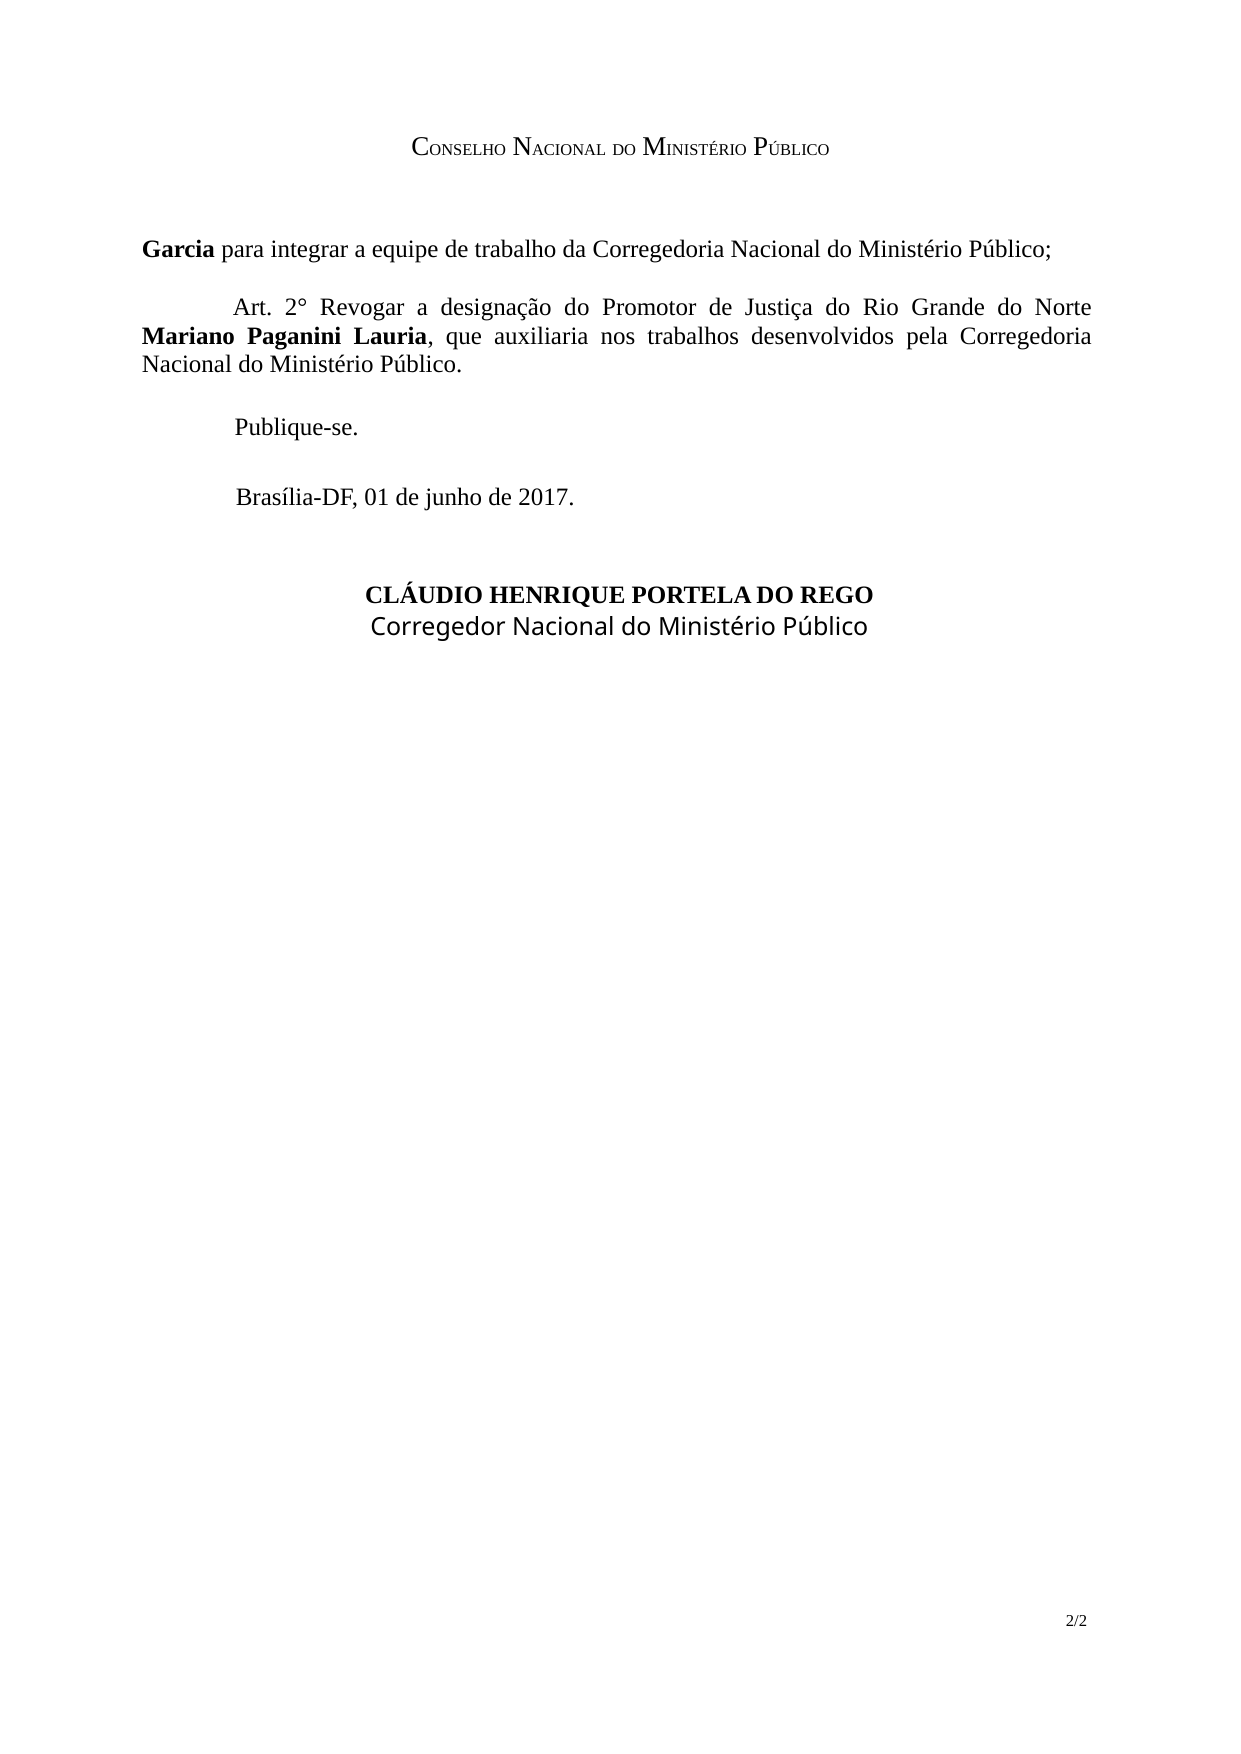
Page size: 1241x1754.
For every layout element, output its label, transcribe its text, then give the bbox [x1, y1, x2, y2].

text Publique-se. [148, 412, 1093, 441]
text CLÁUDIO HENRIQUE PORTELA DO REGO [146, 580, 1093, 609]
text Corregedor Nacional do Ministério Público [146, 609, 1093, 643]
text Art. 2° Revogar a designação do Promotor de Justiça do Rio Grande do Norte Mariano Paganini Lauria, que auxiliaria nos trabalhos desenvolvidos pela Corregedoria Nacional do Ministério Público. [142, 292, 1093, 378]
text Brasília-DF, 01 de junho de 2017. [148, 482, 1093, 511]
text Garcia para integrar a equipe de trabalho da Corregedoria Nacional do Ministério Público; [142, 234, 1093, 263]
